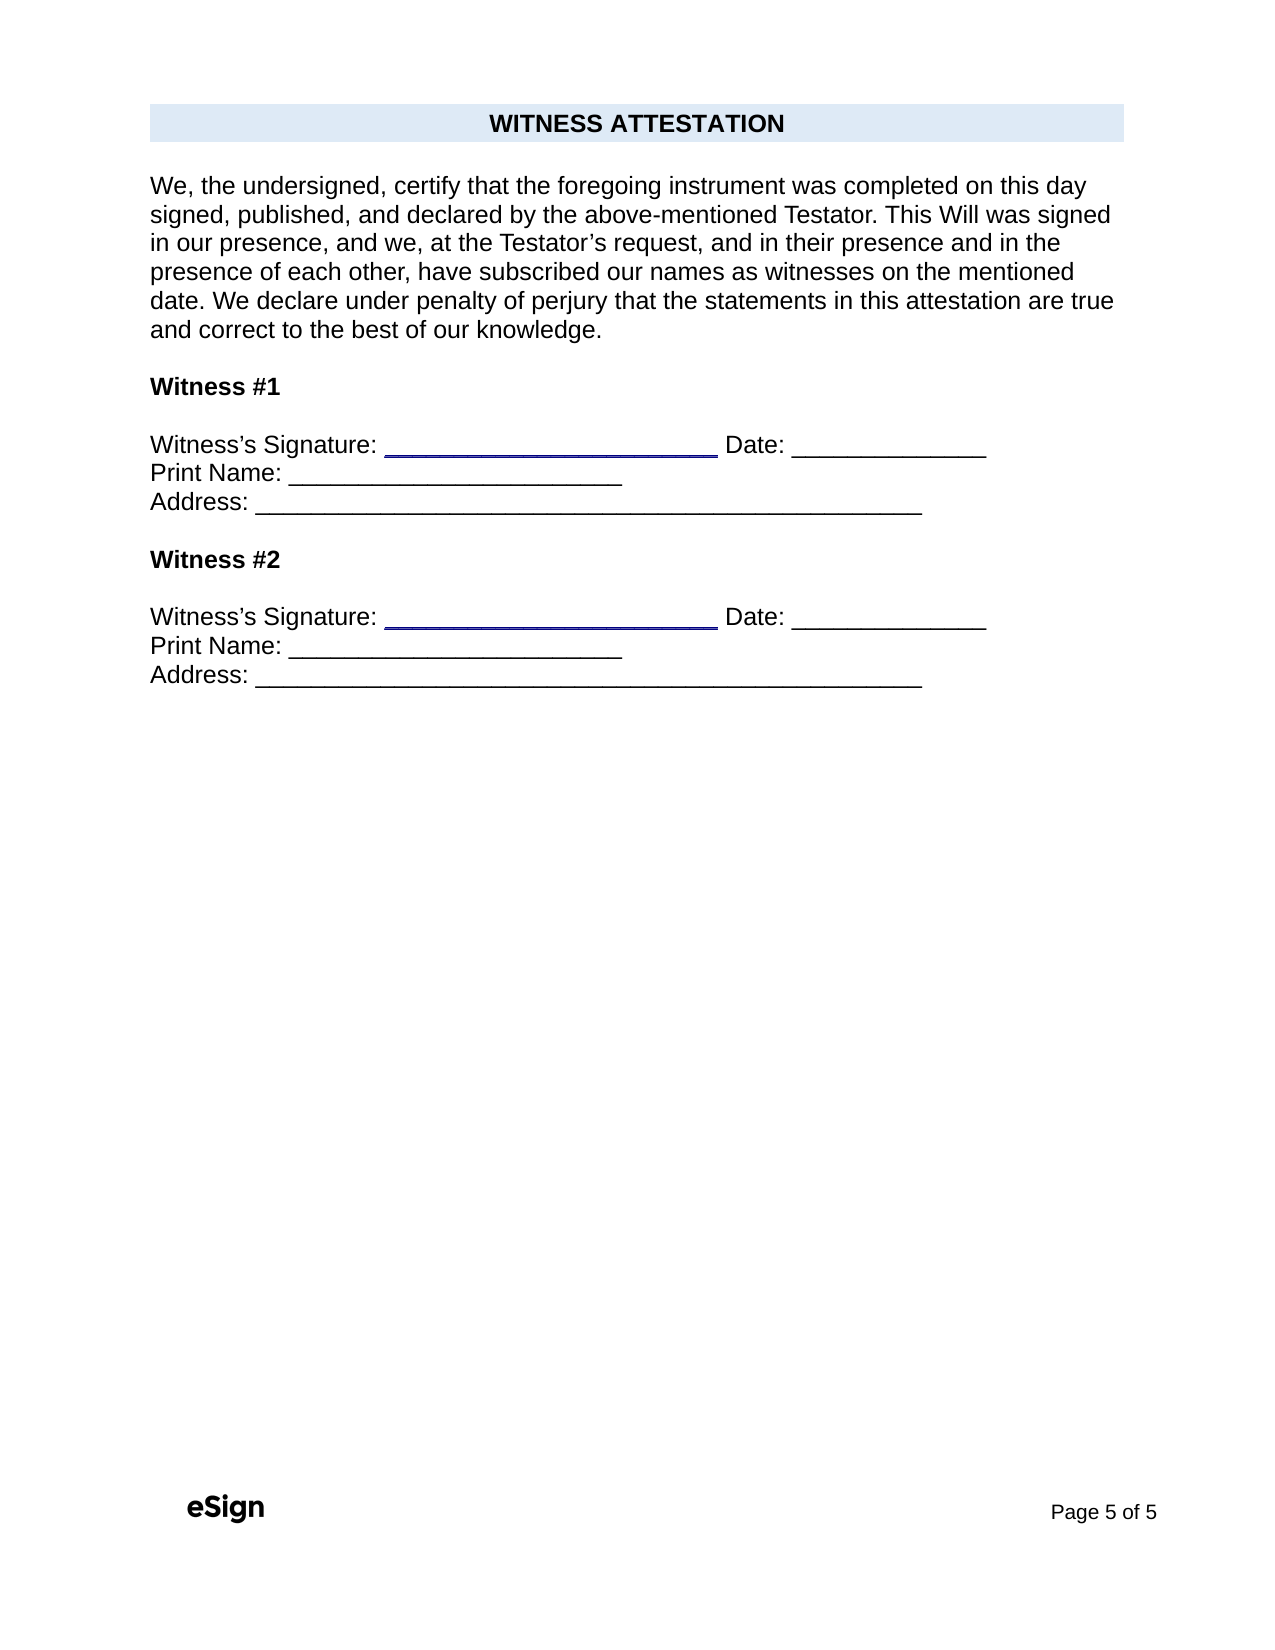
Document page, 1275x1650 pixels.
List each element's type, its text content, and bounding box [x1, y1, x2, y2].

text Address: ________________________________________________ [150, 487, 1125, 516]
text We, the undersigned, certify that the foregoing instrument was completed on this day signed, published, and declared by the above-mentioned Testator. This Will was signed in our presence, and we, at the Testator’s request, and in their presence and in the presence of each other, have subscribed our names as witnesses on the mentioned date. We declare under penalty of perjury that the statements in this attestation are true and correct to the best of our knowledge. [150, 171, 1125, 343]
text Witness’s Signature: ________________________ Date: ______________ [150, 602, 1125, 631]
text Address: ________________________________________________ [150, 659, 1125, 688]
text Witness’s Signature: ________________________ Date: ______________ [150, 429, 1125, 458]
table_header WITNESS ATTESTATION [150, 104, 1124, 142]
text Witness #1 [150, 372, 1125, 401]
text Print Name: ________________________ [150, 458, 1125, 487]
text Witness #2 [150, 544, 1125, 573]
text Print Name: ________________________ [150, 631, 1125, 659]
